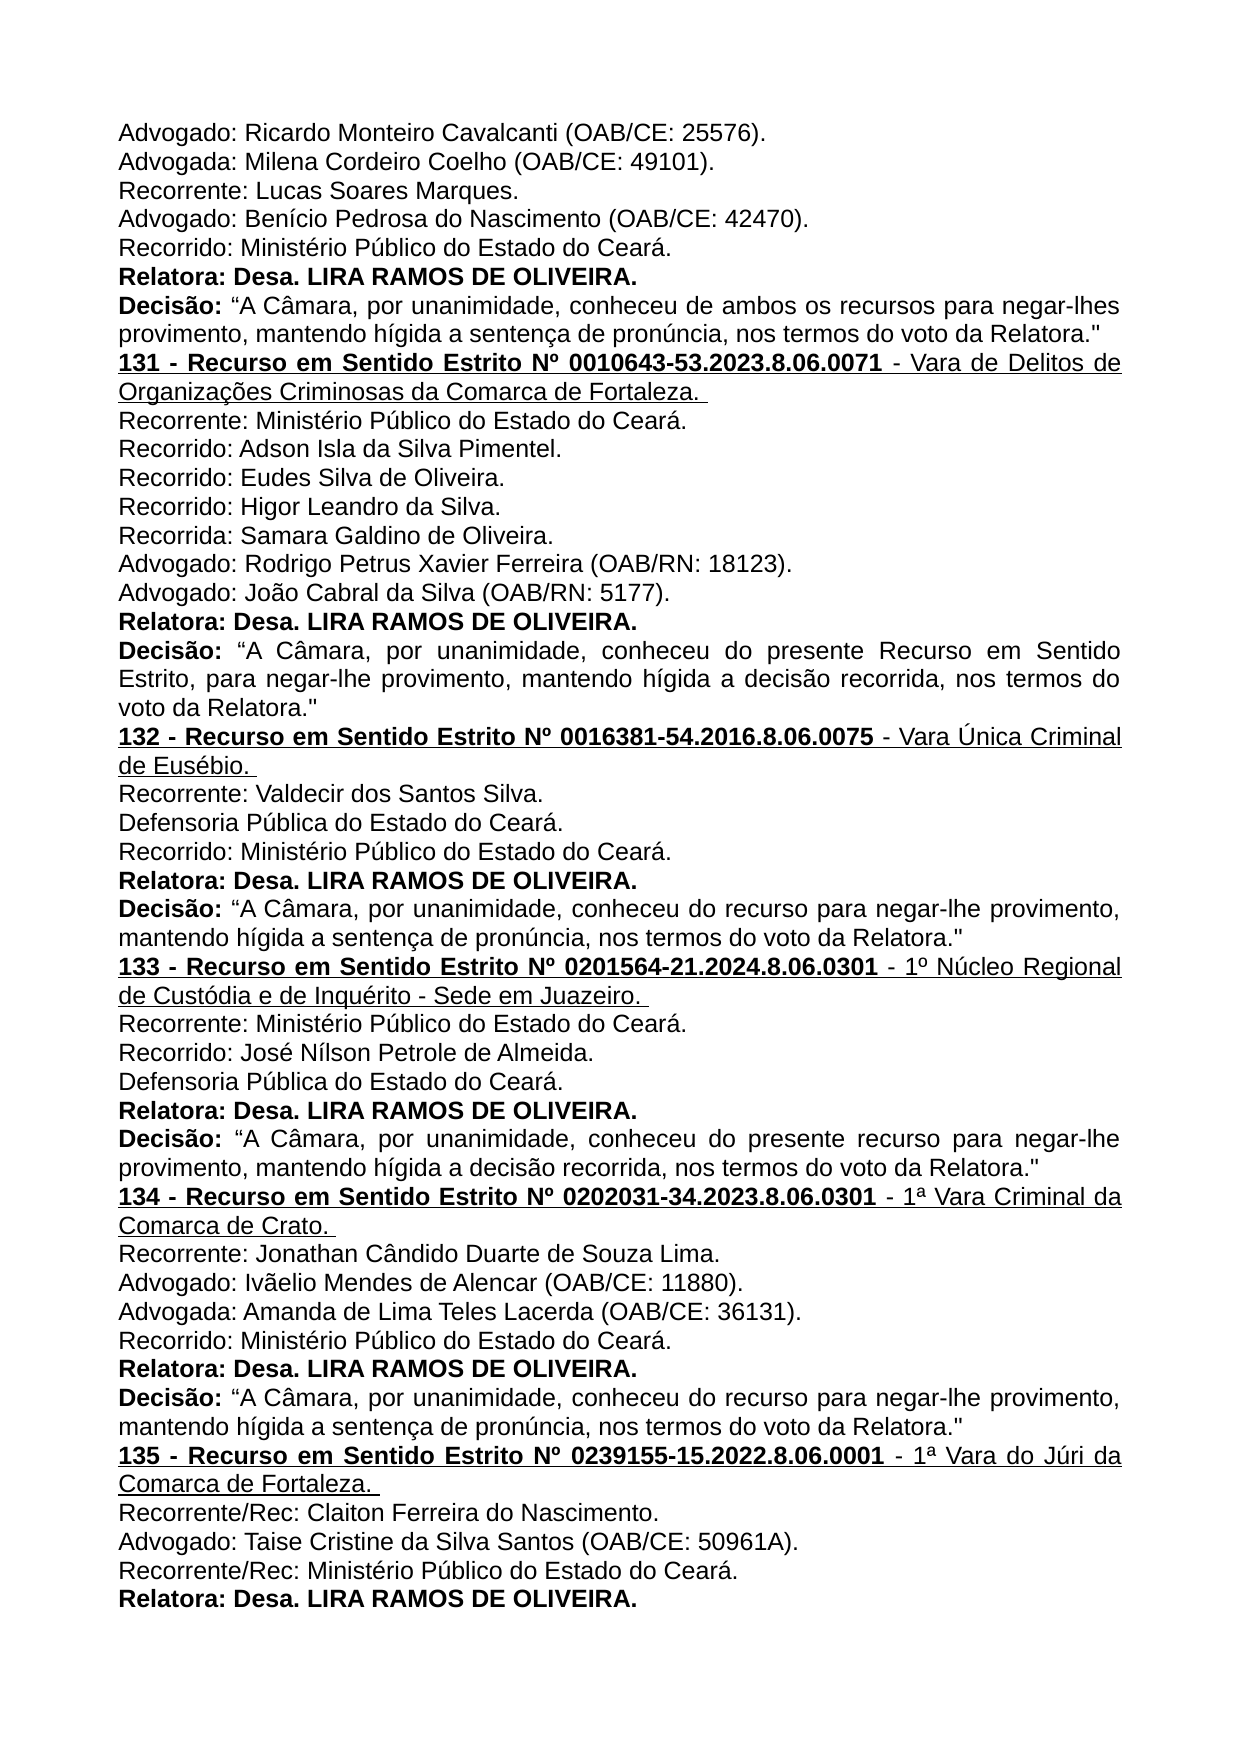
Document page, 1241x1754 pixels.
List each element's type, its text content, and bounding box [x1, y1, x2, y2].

text Recorrente: Ministério Público do Estado do Ceará. [118, 1009, 1122, 1038]
text de Eusébio. [118, 748, 1122, 779]
text Relatora: Desa. LIRA RAMOS DE OLIVEIRA. [118, 607, 1122, 636]
text Recorrente/Rec: Claiton Ferreira do Nascimento. [118, 1498, 1122, 1527]
text Advogado: Benício Pedrosa do Nascimento (OAB/CE: 42470). [118, 204, 1122, 233]
text Relatora: Desa. LIRA RAMOS DE OLIVEIRA. [118, 262, 1122, 291]
text Recorrido: Ministério Público do Estado do Ceará. [118, 233, 1122, 262]
text Advogado: Rodrigo Petrus Xavier Ferreira (OAB/RN: 18123). [118, 549, 1122, 578]
text Recorrido: Ministério Público do Estado do Ceará. [118, 1326, 1122, 1354]
text 135 - Recurso em Sentido Estrito Nº 0239155-15.2022.8.06.0001 - 1ª Vara do Júri da [118, 1441, 1122, 1466]
text Defensoria Pública do Estado do Ceará. [118, 808, 1122, 837]
text Advogada: Amanda de Lima Teles Lacerda (OAB/CE: 36131). [118, 1297, 1122, 1326]
text Relatora: Desa. LIRA RAMOS DE OLIVEIRA. [118, 1096, 1122, 1124]
text Advogado: João Cabral da Silva (OAB/RN: 5177). [118, 578, 1122, 607]
text Decisão: “A Câmara, por unanimidade, conheceu de ambos os recursos para negar-lhes provimento, mantendo hígida a sentença de pronúncia, nos termos do voto da Relatora." [118, 291, 1122, 348]
text Recorrido: Higor Leandro da Silva. [118, 492, 1122, 521]
text Advogado: Ricardo Monteiro Cavalcanti (OAB/CE: 25576). [118, 118, 1122, 147]
text Recorrente: Ministério Público do Estado do Ceará. [118, 406, 1122, 434]
text Comarca de Fortaleza. [118, 1467, 1122, 1498]
text Organizações Criminosas da Comarca de Fortaleza. [118, 374, 1122, 406]
text Advogado: Taise Cristine da Silva Santos (OAB/CE: 50961A). [118, 1527, 1122, 1556]
text 134 - Recurso em Sentido Estrito Nº 0202031-34.2023.8.06.0301 - 1ª Vara Criminal da [118, 1182, 1122, 1207]
text Recorrida: Samara Galdino de Oliveira. [118, 521, 1122, 549]
text Recorrido: José Nílson Petrole de Almeida. [118, 1038, 1122, 1067]
text Decisão: “A Câmara, por unanimidade, conheceu do presente recurso para negar-lhe provimento, mantendo hígida a decisão recorrida, nos termos do voto da Relatora." [118, 1124, 1122, 1182]
text Recorrente: Lucas Soares Marques. [118, 176, 1122, 204]
text Advogado: Ivãelio Mendes de Alencar (OAB/CE: 11880). [118, 1268, 1122, 1297]
text Defensoria Pública do Estado do Ceará. [118, 1067, 1122, 1096]
text Recorrente: Valdecir dos Santos Silva. [118, 779, 1122, 808]
text Relatora: Desa. LIRA RAMOS DE OLIVEIRA. [118, 1354, 1122, 1383]
text 133 - Recurso em Sentido Estrito Nº 0201564-21.2024.8.06.0301 - 1º Núcleo Regional [118, 952, 1122, 977]
text Recorrente: Jonathan Cândido Duarte de Souza Lima. [118, 1239, 1122, 1268]
text Recorrente/Rec: Ministério Público do Estado do Ceará. [118, 1556, 1122, 1584]
text Relatora: Desa. LIRA RAMOS DE OLIVEIRA. [118, 1584, 1122, 1613]
text Recorrido: Adson Isla da Silva Pimentel. [118, 434, 1122, 463]
text de Custódia e de Inquérito - Sede em Juazeiro. [118, 978, 1122, 1009]
text Recorrido: Ministério Público do Estado do Ceará. [118, 837, 1122, 866]
text 132 - Recurso em Sentido Estrito Nº 0016381-54.2016.8.06.0075 - Vara Única Criminal [118, 722, 1122, 747]
text Comarca de Crato. [118, 1208, 1122, 1239]
text Recorrido: Eudes Silva de Oliveira. [118, 463, 1122, 492]
text 131 - Recurso em Sentido Estrito Nº 0010643-53.2023.8.06.0071 - Vara de Delitos de [118, 348, 1122, 373]
text Decisão: “A Câmara, por unanimidade, conheceu do presente Recurso em Sentido Estrito, para negar-lhe provimento, mantendo hígida a decisão recorrida, nos termos do voto da Relatora." [118, 636, 1122, 722]
text Decisão: “A Câmara, por unanimidade, conheceu do recurso para negar-lhe provimento, mantendo hígida a sentença de pronúncia, nos termos do voto da Relatora." [118, 1383, 1122, 1441]
text Advogada: Milena Cordeiro Coelho (OAB/CE: 49101). [118, 147, 1122, 176]
text Relatora: Desa. LIRA RAMOS DE OLIVEIRA. [118, 866, 1122, 894]
text Decisão: “A Câmara, por unanimidade, conheceu do recurso para negar-lhe provimento, mantendo hígida a sentença de pronúncia, nos termos do voto da Relatora." [118, 894, 1122, 952]
